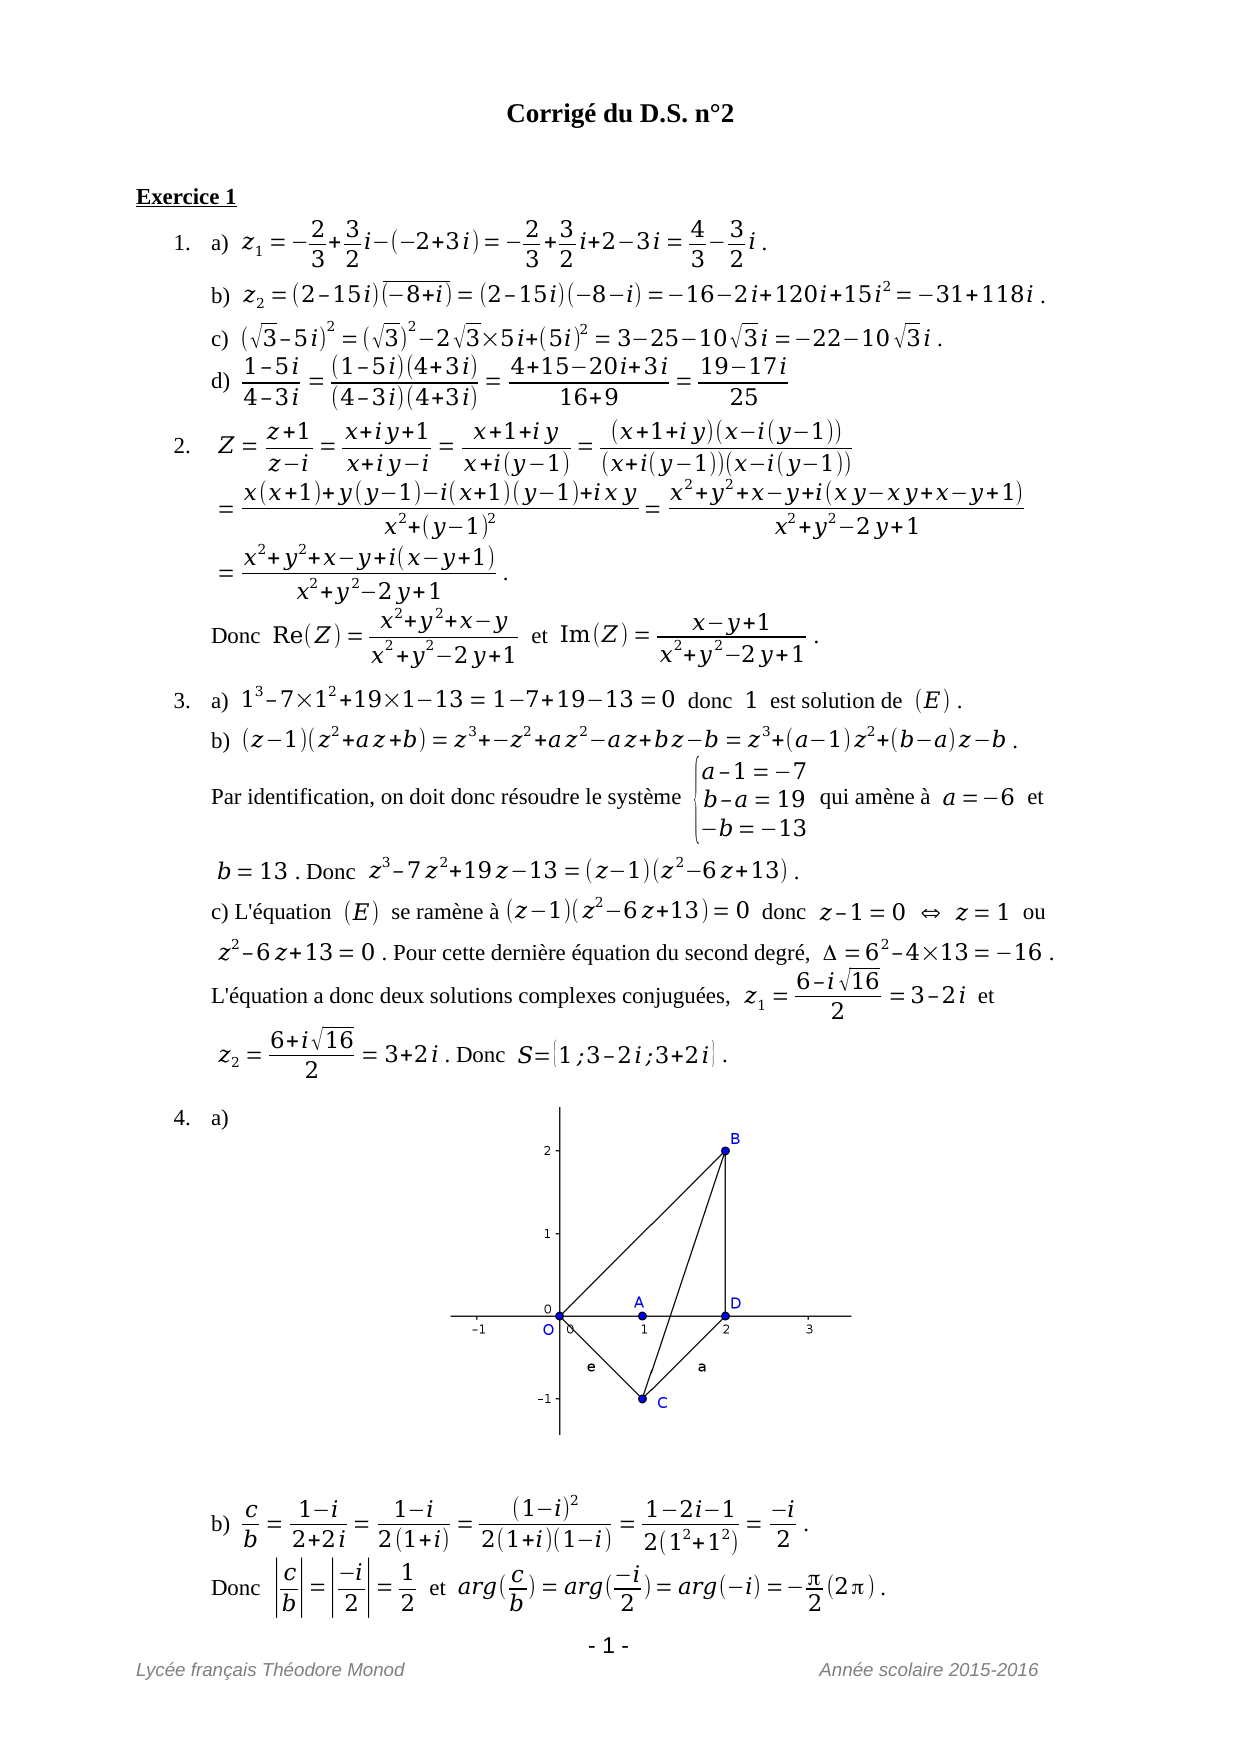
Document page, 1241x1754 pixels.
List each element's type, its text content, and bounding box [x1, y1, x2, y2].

text Corrigé du D.S. n°2 [136, 88, 1104, 129]
list . Donc et . [173, 418, 1104, 668]
picture [450, 1107, 852, 1435]
list a) . b) . c) . d) [173, 215, 1104, 412]
list a) donc est solution de . b) . Par identification, on doit donc résoudre le système qui amène à et . Donc . c) L'équation se ramène à donc ou . Pour cette dernière équation du second degré, . L'équation a donc deux solutions complexes conjuguées, et . Donc . [173, 674, 1104, 1084]
subtitle Exercice 1 [136, 169, 1104, 209]
list a) b) . Donc et . c) (car ) donc donc est la bissectrice de l'angle du triangle . d) . Or donc et on peut affirmer que et sont parallèles. est donc un trapèze. [173, 1090, 1104, 1620]
